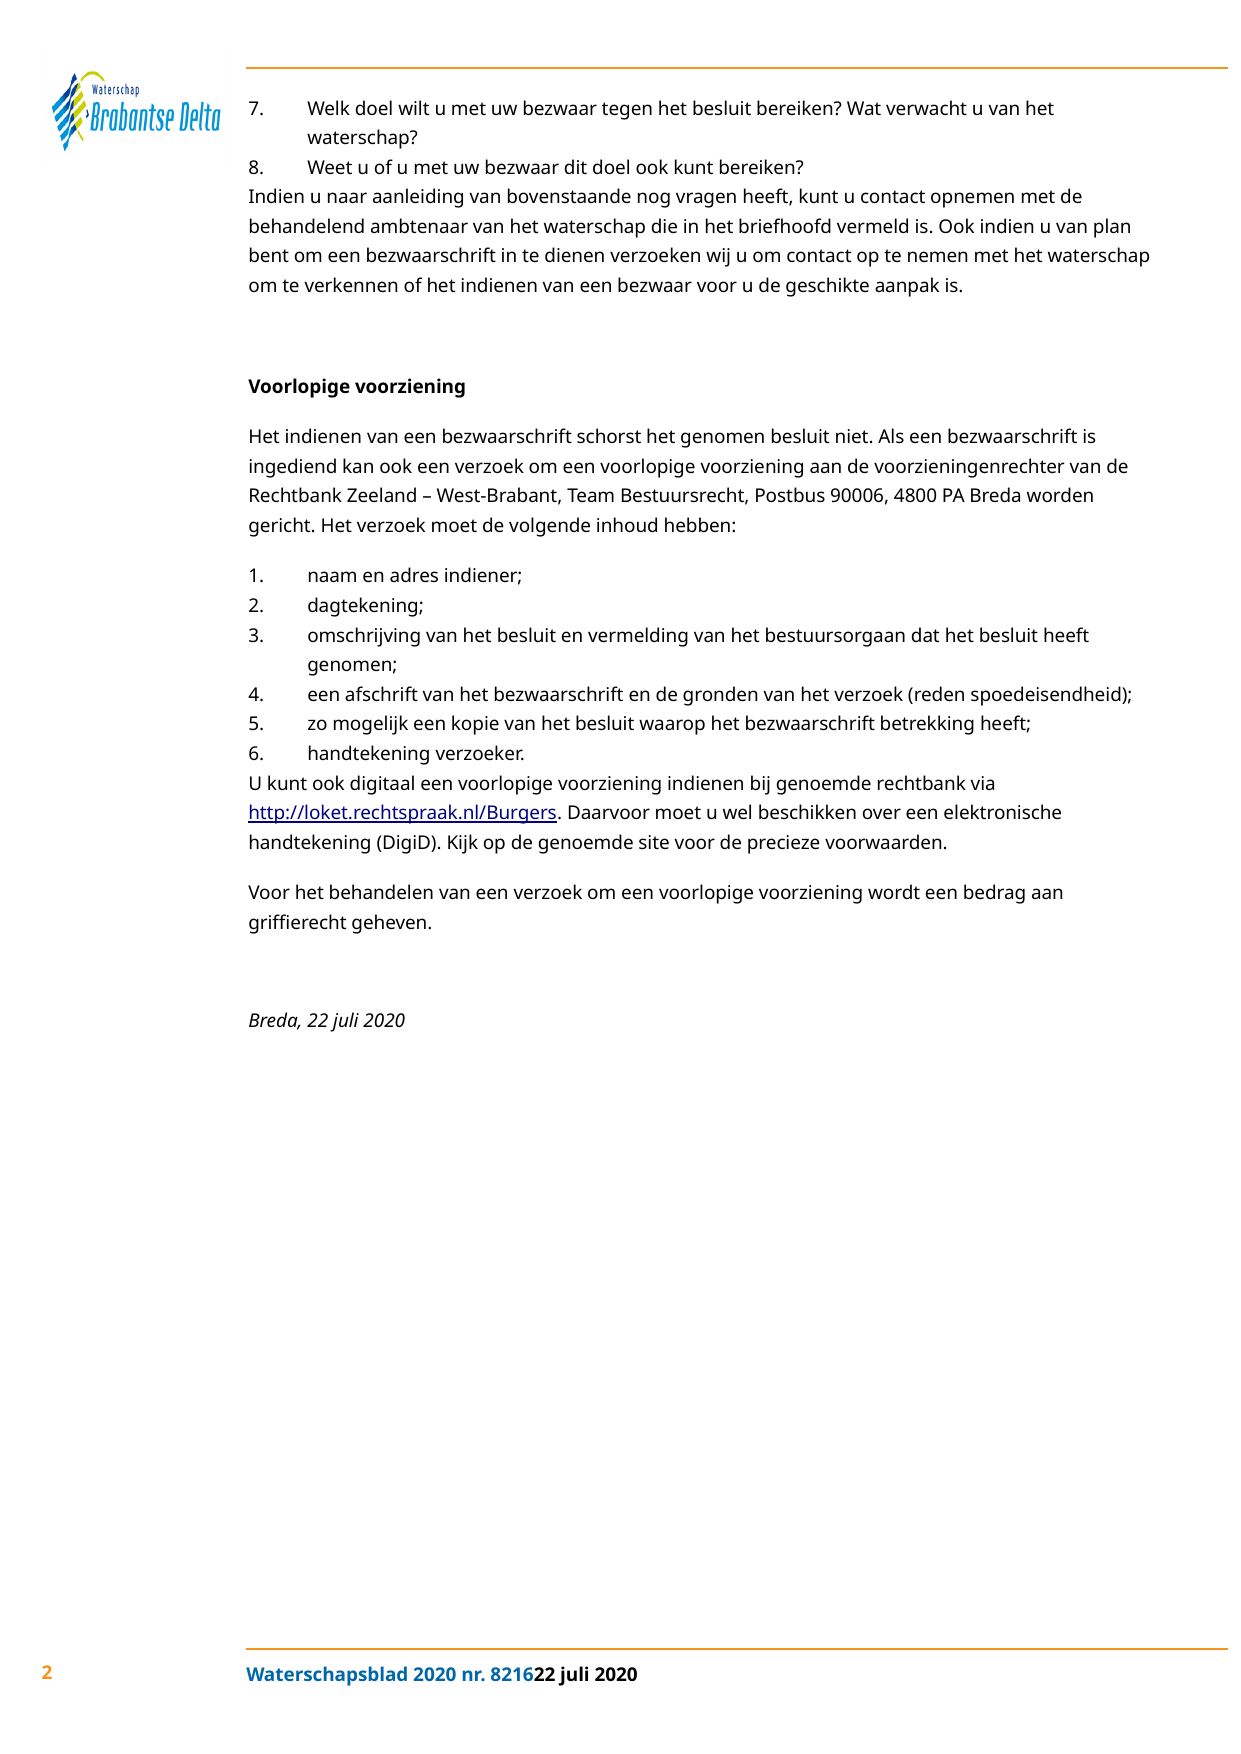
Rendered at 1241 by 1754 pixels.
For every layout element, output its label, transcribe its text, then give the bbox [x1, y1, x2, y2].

text Indien u naar aanleiding van bovenstaande nog vragen heeft, kunt u contact opnemen met de behandelend ambtenaar van het waterschap die in het briefhoofd vermeld is. Ook indien u van plan bent om een bezwaarschrift in te dienen verzoeken wij u om contact op te nemen met het waterschap om te verkennen of het indienen van een bezwaar voor u de geschikte aanpak is. [248, 183, 1152, 298]
list dagtekening; [248, 592, 1152, 618]
text Breda, 22 juli 2020 [248, 1007, 1152, 1033]
picture [41, 47, 231, 172]
text U kunt ook digitaal een voorlopige voorziening indienen bij genoemde rechtbank via http://loket.rechtspraak.nl/Burgers. Daarvoor moet u wel beschikken over een elektronische handtekening (DigiD). Kijk op de genoemde site voor de precieze voorwaarden. [248, 770, 1152, 855]
list omschrijving van het besluit en vermelding van het bestuursorgaan dat het besluit heeft genomen; [248, 622, 1152, 677]
list naam en adres indiener; [248, 563, 1152, 588]
text Voorlopige voorziening [248, 373, 1152, 399]
text Het indienen van een bezwaarschrift schorst het genomen besluit niet. Als een bezwaarschrift is ingediend kan ook een verzoek om een voorlopige voorziening aan de voorzieningenrechter van de Rechtbank Zeeland – West-Brabant, Team Bestuursrecht, Postbus 90006, 4800 PA Breda worden gericht. Het verzoek moet de volgende inhoud hebben: [248, 423, 1152, 538]
list Weet u of u met uw bezwaar dit doel ook kunt bereiken? [248, 154, 1152, 180]
list handtekening verzoeker. [248, 740, 1152, 766]
list zo mogelijk een kopie van het besluit waarop het bezwaarschrift betrekking heeft; [248, 711, 1152, 736]
list een afschrift van het bezwaarschrift en de gronden van het verzoek (reden spoedeisendheid); [248, 681, 1152, 707]
list Welk doel wilt u met uw bezwaar tegen het besluit bereiken? Wat verwacht u van het waterschap? [248, 95, 1152, 150]
text Voor het behandelen van een verzoek om een voorlopige voorziening wordt een bedrag aan griffierecht geheven. [248, 879, 1152, 935]
